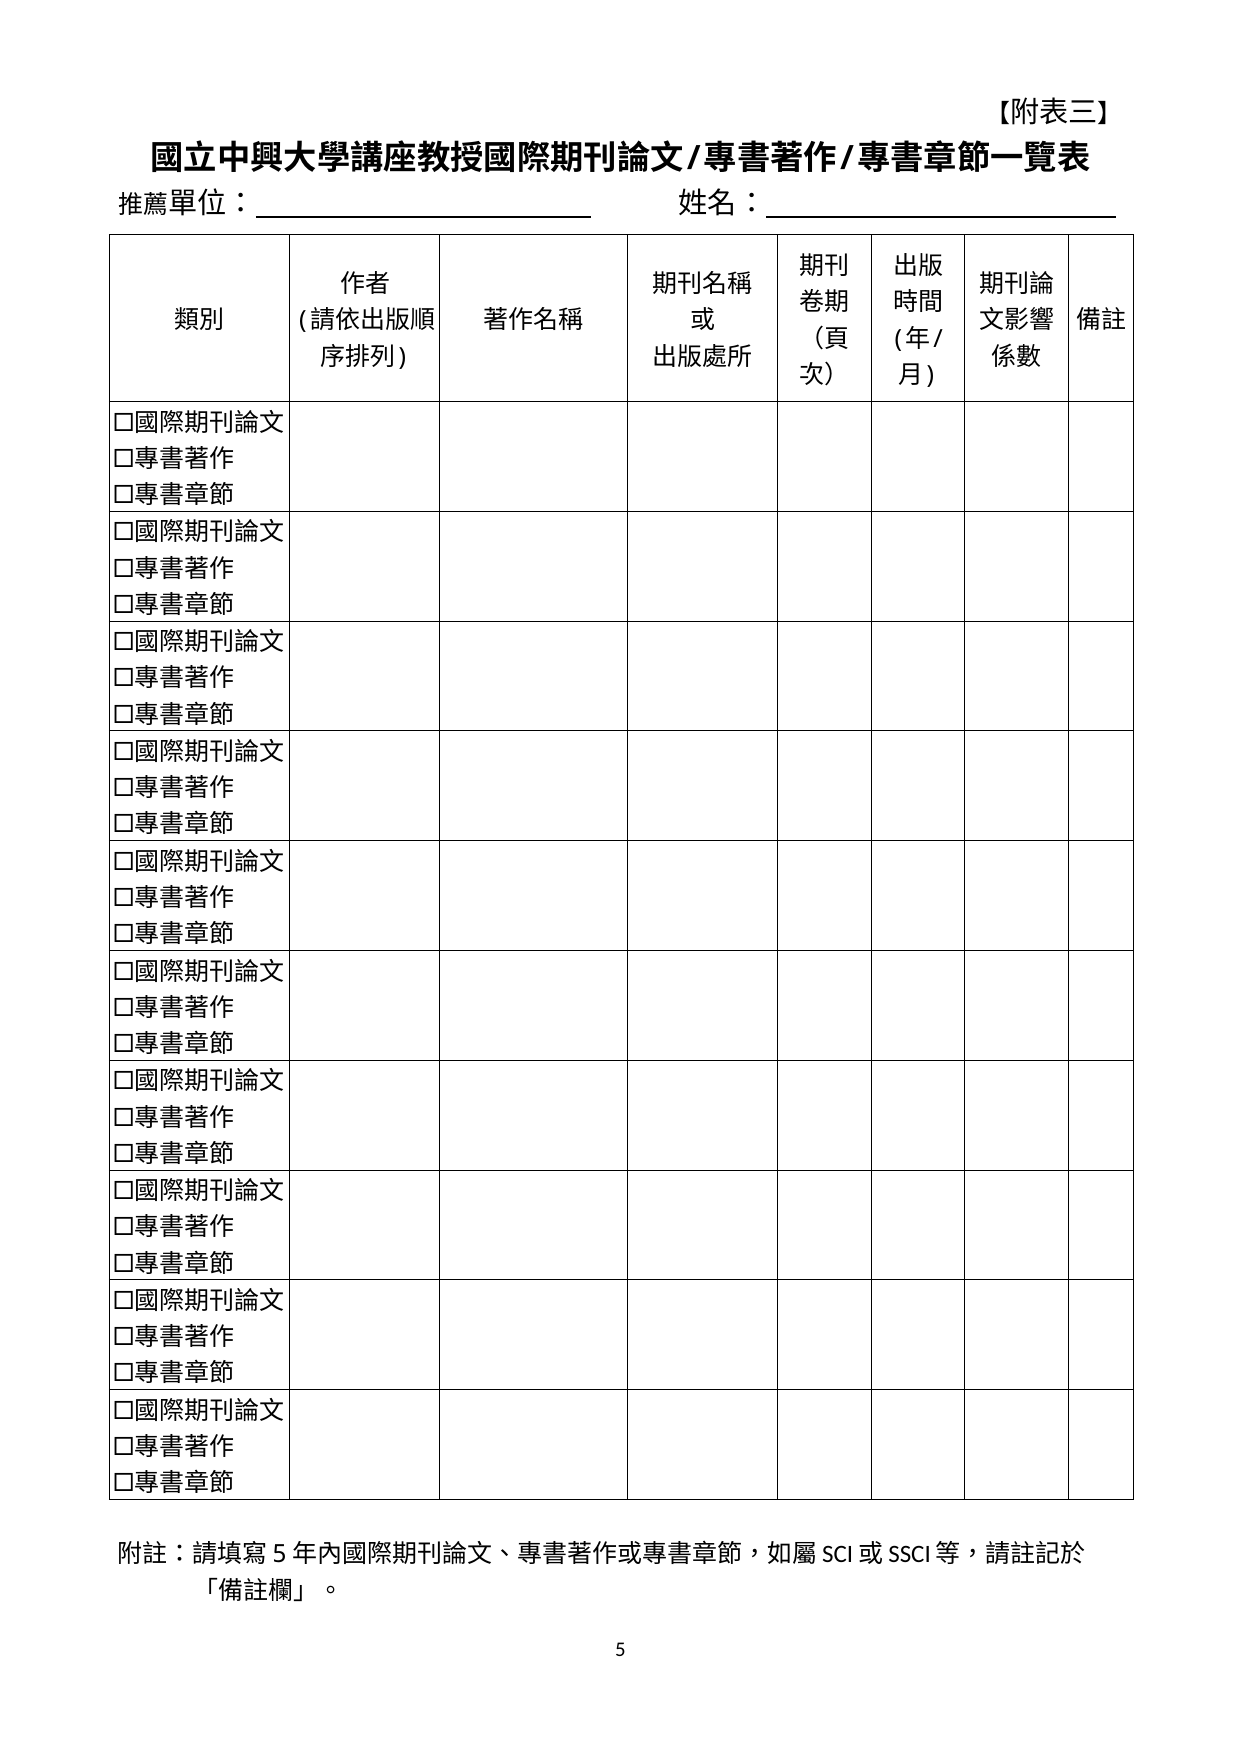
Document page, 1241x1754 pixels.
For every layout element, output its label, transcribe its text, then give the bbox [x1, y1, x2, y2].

table_cell [1069, 402, 1133, 511]
table_cell [290, 841, 439, 950]
table_cell [628, 1061, 777, 1169]
table_cell [628, 1390, 777, 1499]
table_cell [628, 512, 777, 621]
table_cell [440, 622, 627, 730]
table_cell [628, 622, 777, 730]
table_cell [440, 1061, 627, 1169]
table_cell [440, 1280, 627, 1389]
table_cell [778, 951, 871, 1060]
table_cell [872, 1280, 964, 1389]
table_cell [440, 731, 627, 840]
table_header 著作名稱 [440, 235, 627, 401]
table_header 類別 [110, 235, 289, 401]
table_cell [872, 402, 964, 511]
table_cell [290, 731, 439, 840]
table_cell 國際期刊論文 專書著作 專書章節 [110, 731, 289, 840]
table_cell [1069, 731, 1133, 840]
table_header 出版 時間 (年/月) [872, 235, 964, 401]
table_cell 國際期刊論文 專書著作 專書章節 [110, 512, 289, 621]
table_cell [440, 841, 627, 950]
table_cell [440, 1171, 627, 1279]
table_cell [965, 512, 1068, 621]
table_cell [872, 1390, 964, 1499]
table_cell [778, 512, 871, 621]
table_cell [290, 402, 439, 511]
table_cell [290, 622, 439, 730]
table_cell [628, 841, 777, 950]
table_cell [440, 951, 627, 1060]
table_cell [628, 951, 777, 1060]
table_cell [872, 1171, 964, 1279]
table_cell [290, 951, 439, 1060]
table_cell [440, 402, 627, 511]
table_cell [778, 1171, 871, 1279]
table_cell [965, 622, 1068, 730]
table_cell [290, 1390, 439, 1499]
table_cell [440, 1390, 627, 1499]
table_cell [1069, 512, 1133, 621]
text 推薦單位： 姓名： [118, 179, 1122, 222]
table_cell [965, 841, 1068, 950]
table_header 備註 [1069, 235, 1133, 401]
table_cell [290, 1061, 439, 1169]
table_cell 國際期刊論文 專書著作 專書章節 [110, 1390, 289, 1499]
table_cell [778, 1280, 871, 1389]
table_cell [628, 731, 777, 840]
table_header 作者 (請依出版順序排列) [290, 235, 439, 401]
text 附註：請填寫5年內國際期刊論文、專書著作或專書章節，如屬SCI或SSCI等，請註記於「備註欄」。 [117, 1534, 1122, 1606]
table_cell [965, 1061, 1068, 1169]
table_cell [778, 731, 871, 840]
table_cell [872, 1061, 964, 1169]
table_cell [778, 841, 871, 950]
table_cell [965, 1171, 1068, 1279]
table_cell [778, 402, 871, 511]
table_cell 國際期刊論文 專書著作 專書章節 [110, 1061, 289, 1169]
table_header 期刊 卷期 （頁次） [778, 235, 871, 401]
table_header 期刊論文影響係數 [965, 235, 1068, 401]
table_cell 國際期刊論文 專書著作 專書章節 [110, 622, 289, 730]
table_cell [1069, 841, 1133, 950]
table_cell 國際期刊論文 專書著作 專書章節 [110, 1280, 289, 1389]
table_cell [1069, 1171, 1133, 1279]
table_cell [872, 512, 964, 621]
table_cell [1069, 1280, 1133, 1389]
text 【附表三】 [118, 89, 1122, 131]
table_cell [1069, 1061, 1133, 1169]
table_cell [440, 512, 627, 621]
table_cell [628, 1171, 777, 1279]
table_cell 國際期刊論文 專書著作 專書章節 [110, 402, 289, 511]
table_cell [872, 951, 964, 1060]
table_cell [628, 402, 777, 511]
table_cell [1069, 951, 1133, 1060]
table_cell [872, 841, 964, 950]
table_cell [965, 951, 1068, 1060]
table_cell [290, 1280, 439, 1389]
table_cell [872, 622, 964, 730]
table_cell [965, 731, 1068, 840]
table_cell [965, 1280, 1068, 1389]
table_cell [1069, 622, 1133, 730]
table_cell [778, 622, 871, 730]
table_cell [290, 512, 439, 621]
table_cell [872, 731, 964, 840]
table_cell 國際期刊論文 專書著作 專書章節 [110, 841, 289, 950]
table_cell [965, 1390, 1068, 1499]
table_cell [628, 1280, 777, 1389]
table_cell [778, 1390, 871, 1499]
table_cell 國際期刊論文 專書著作 專書章節 [110, 951, 289, 1060]
text 國立中興大學講座教授國際期刊論文/專書著作/專書章節一覽表 [118, 131, 1122, 179]
table_header 期刊名稱 或 出版處所 [628, 235, 777, 401]
table_cell [778, 1061, 871, 1169]
table_cell [965, 402, 1068, 511]
table_cell [290, 1171, 439, 1279]
table_cell [1069, 1390, 1133, 1499]
table_cell 國際期刊論文 專書著作 專書章節 [110, 1171, 289, 1279]
